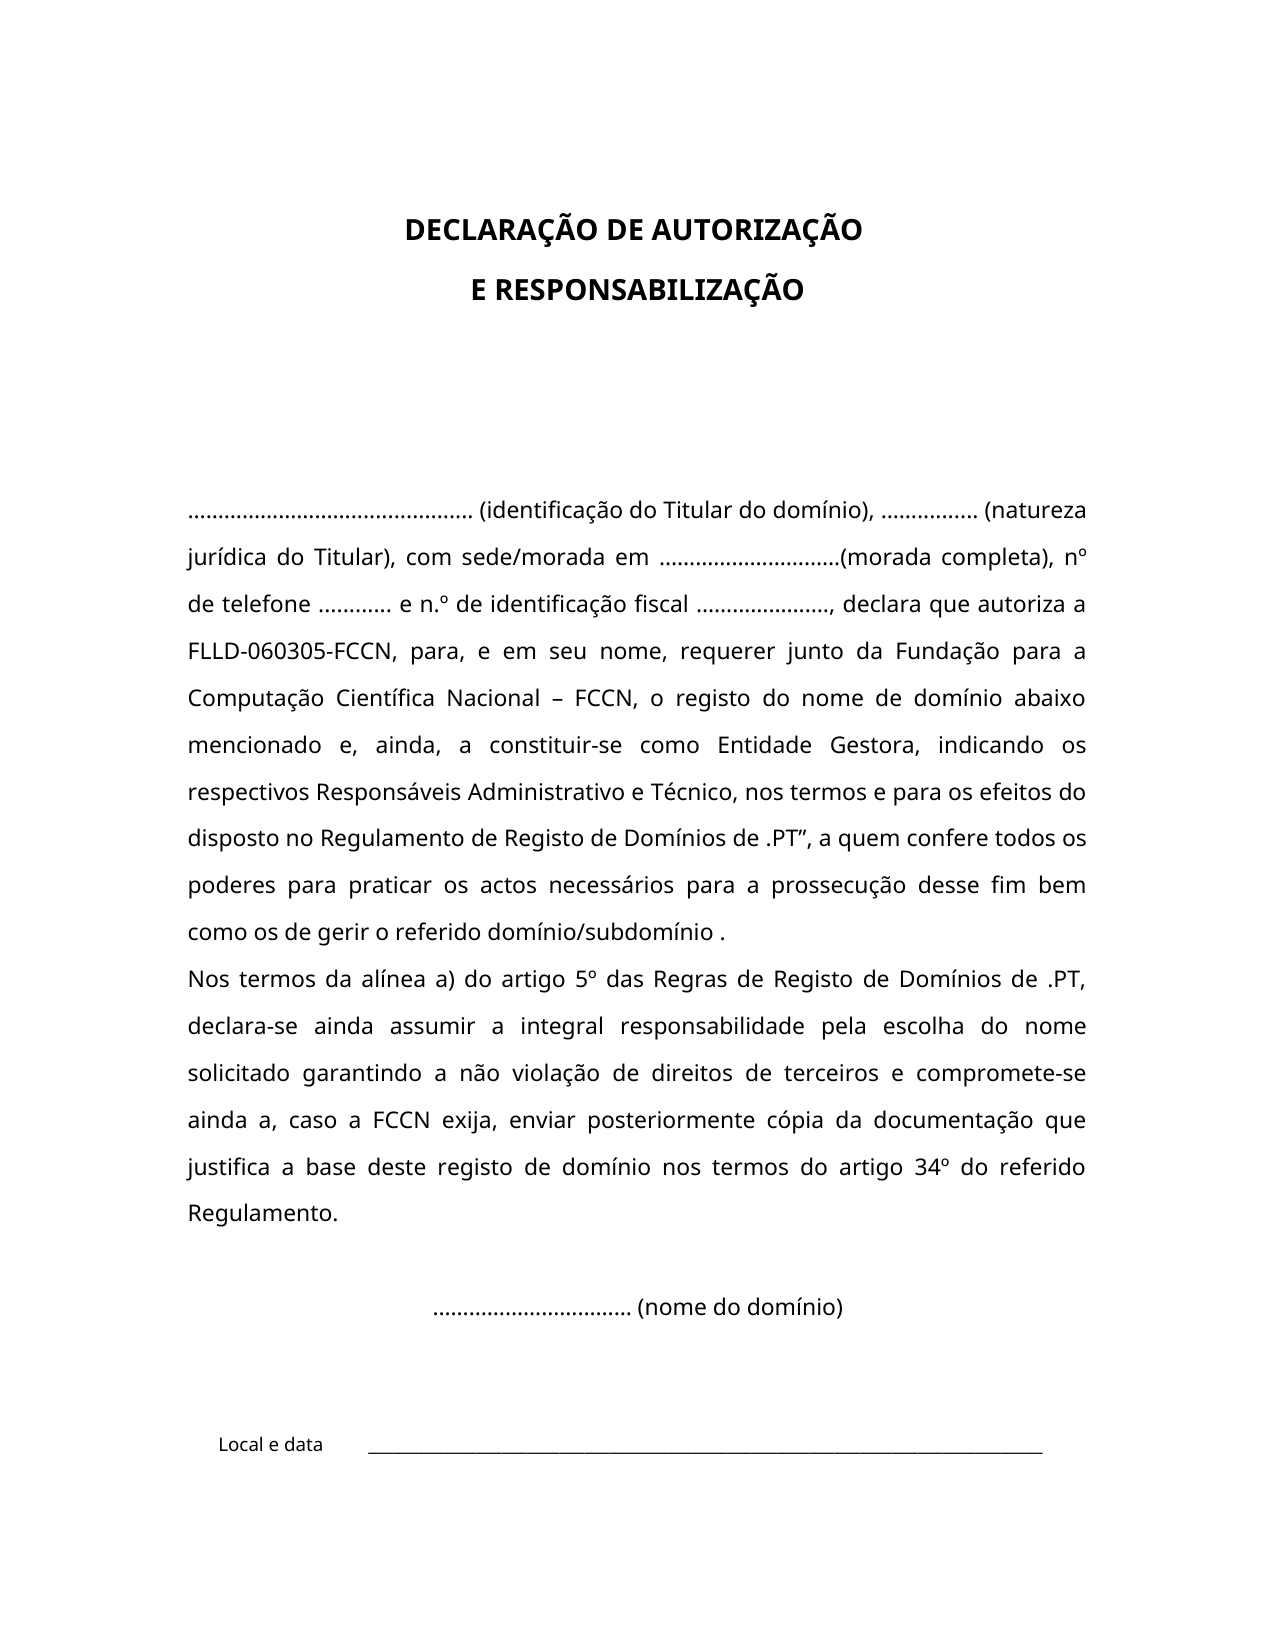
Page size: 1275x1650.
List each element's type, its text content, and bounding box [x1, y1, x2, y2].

title DECLARAÇÃO DE AUTORIZAÇÃO [187, 209, 1087, 249]
text …………………………… (nome do domínio) [187, 1291, 1087, 1322]
text ……………………….................... (identificação do Titular do domínio), …….......... (natureza jurídica do Titular), com sede/morada em …………………………(morada completa), nº de telefone ............ e n.º de identificação fiscal …………………., declara que autoriza a FLLD-060305-FCCN, para, e em seu nome, requerer junto da Fundação para a Computação Científica Nacional – FCCN, o registo do nome de domínio abaixo mencionado e, ainda, a constituir-se como Entidade Gestora, indicando os respectivos Responsáveis Administrativo e Técnico, nos termos e para os efeitos do disposto no Regulamento de Registo de Domínios de .PT”, a quem confere todos os poderes para praticar os actos necessários para a prossecução desse fim bem como os de gerir o referido domínio/subdomínio . [187, 494, 1087, 947]
text Local e data _________________________________________________________________________________ [143, 1432, 1087, 1457]
text Nos termos da alínea a) do artigo 5º das Regras de Registo de Domínios de .PT, declara-se ainda assumir a integral responsabilidade pela escolha do nome solicitado garantindo a não violação de direitos de terceiros e compromete-se ainda a, caso a FCCN exija, enviar posteriormente cópia da documentação que justifica a base deste registo de domínio nos termos do artigo 34º do referido Regulamento. [187, 963, 1087, 1229]
title E RESPONSABILIZAÇÃO [187, 269, 1087, 309]
